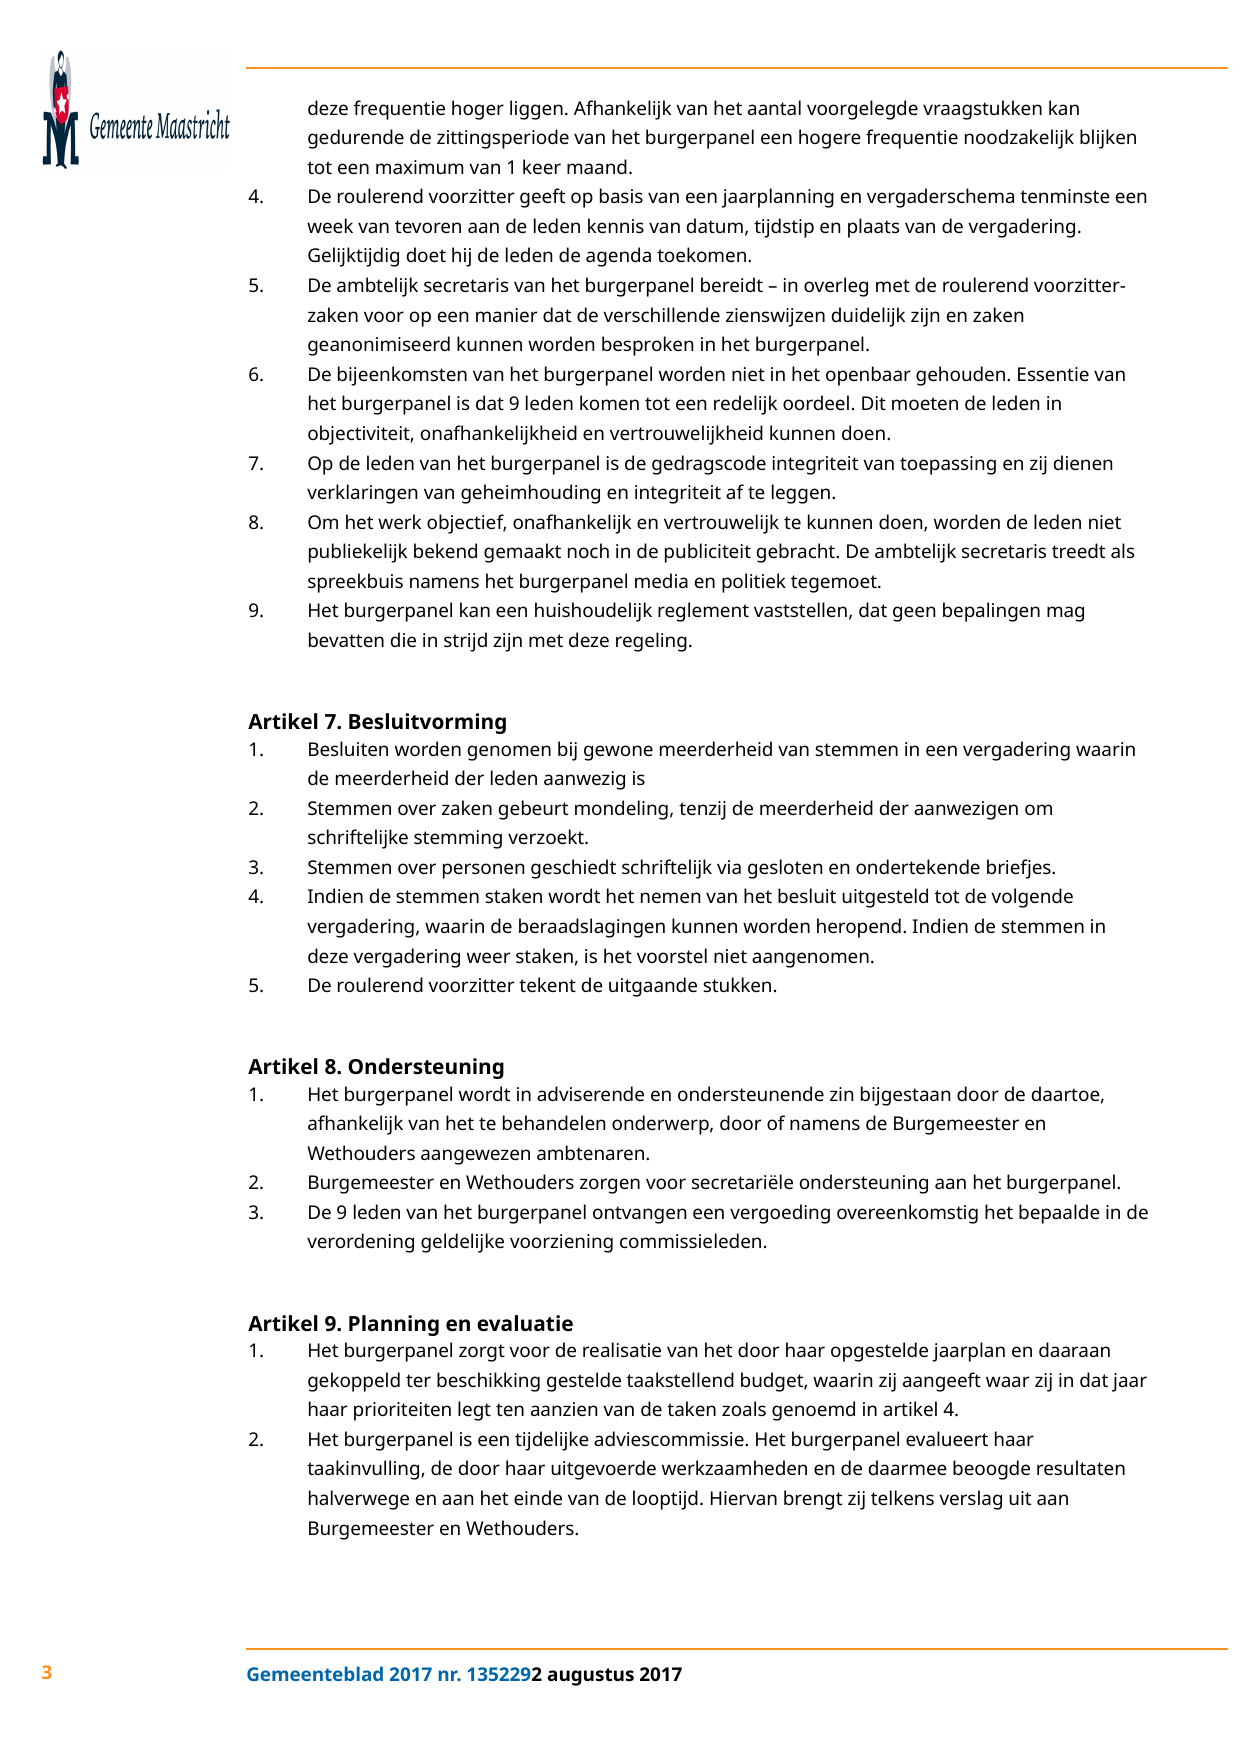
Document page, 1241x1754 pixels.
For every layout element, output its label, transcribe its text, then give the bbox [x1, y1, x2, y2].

list Stemmen over personen geschiedt schriftelijk via gesloten en ondertekende briefjes. [248, 854, 1152, 880]
list Indien de stemmen staken wordt het nemen van het besluit uitgesteld tot de volgende vergadering, waarin de beraadslagingen kunnen worden heropend. Indien de stemmen in deze vergadering weer staken, is het voorstel niet aangenomen. [248, 884, 1152, 968]
text Artikel 9. Planning en evaluatie [248, 1309, 1152, 1337]
list deze frequentie hoger liggen. Afhankelijk van het aantal voorgelegde vraagstukken kan gedurende de zittingsperiode van het burgerpanel een hogere frequentie noodzakelijk blijken tot een maximum van 1 keer maand. [248, 95, 1152, 180]
list De roulerend voorzitter geeft op basis van een jaarplanning en vergaderschema tenminste een week van tevoren aan de leden kennis van datum, tijdstip en plaats van de vergadering. Gelijktijdig doet hij de leden de agenda toekomen. [248, 183, 1152, 268]
text Artikel 7. Besluitvorming [248, 707, 1152, 736]
list De roulerend voorzitter tekent de uitgaande stukken. [248, 972, 1152, 998]
list Het burgerpanel zorgt voor de realisatie van het door haar opgestelde jaarplan en daaraan gekoppeld ter beschikking gestelde taakstellend budget, waarin zij aangeeft waar zij in dat jaar haar prioriteiten legt ten aanzien van de taken zoals genoemd in artikel 4. [248, 1337, 1152, 1422]
list De bijeenkomsten van het burgerpanel worden niet in het openbaar gehouden. Essentie van het burgerpanel is dat 9 leden komen tot een redelijk oordeel. Dit moeten de leden in objectiviteit, onafhankelijkheid en vertrouwelijkheid kunnen doen. [248, 361, 1152, 446]
list Stemmen over zaken gebeurt mondeling, tenzij de meerderheid der aanwezigen om schriftelijke stemming verzoekt. [248, 795, 1152, 850]
picture [41, 47, 231, 172]
list Op de leden van het burgerpanel is de gedragscode integriteit van toepassing en zij dienen verklaringen van geheimhouding en integriteit af te leggen. [248, 450, 1152, 505]
text Artikel 8. Ondersteuning [248, 1052, 1152, 1081]
list Het burgerpanel wordt in adviserende en ondersteunende zin bijgestaan door de daartoe, afhankelijk van het te behandelen onderwerp, door of namens de Burgemeester en Wethouders aangewezen ambtenaren. [248, 1081, 1152, 1166]
list Besluiten worden genomen bij gewone meerderheid van stemmen in een vergadering waarin de meerderheid der leden aanwezig is [248, 736, 1152, 791]
list Het burgerpanel is een tijdelijke adviescommissie. Het burgerpanel evalueert haar taakinvulling, de door haar uitgevoerde werkzaamheden en de daarmee beoogde resultaten halverwege en aan het einde van de looptijd. Hiervan brengt zij telkens verslag uit aan Burgemeester en Wethouders. [248, 1426, 1152, 1540]
list Burgemeester en Wethouders zorgen voor secretariële ondersteuning aan het burgerpanel. [248, 1169, 1152, 1195]
list Om het werk objectief, onafhankelijk en vertrouwelijk te kunnen doen, worden de leden niet publiekelijk bekend gemaakt noch in de publiciteit gebracht. De ambtelijk secretaris treedt als spreekbuis namens het burgerpanel media en politiek tegemoet. [248, 509, 1152, 594]
list Het burgerpanel kan een huishoudelijk reglement vaststellen, dat geen bepalingen mag bevatten die in strijd zijn met deze regeling. [248, 598, 1152, 653]
list De ambtelijk secretaris van het burgerpanel bereidt – in overleg met de roulerend voorzitter- zaken voor op een manier dat de verschillende zienswijzen duidelijk zijn en zaken geanonimiseerd kunnen worden besproken in het burgerpanel. [248, 272, 1152, 357]
list De 9 leden van het burgerpanel ontvangen een vergoeding overeenkomstig het bepaalde in de verordening geldelijke voorziening commissieleden. [248, 1199, 1152, 1254]
